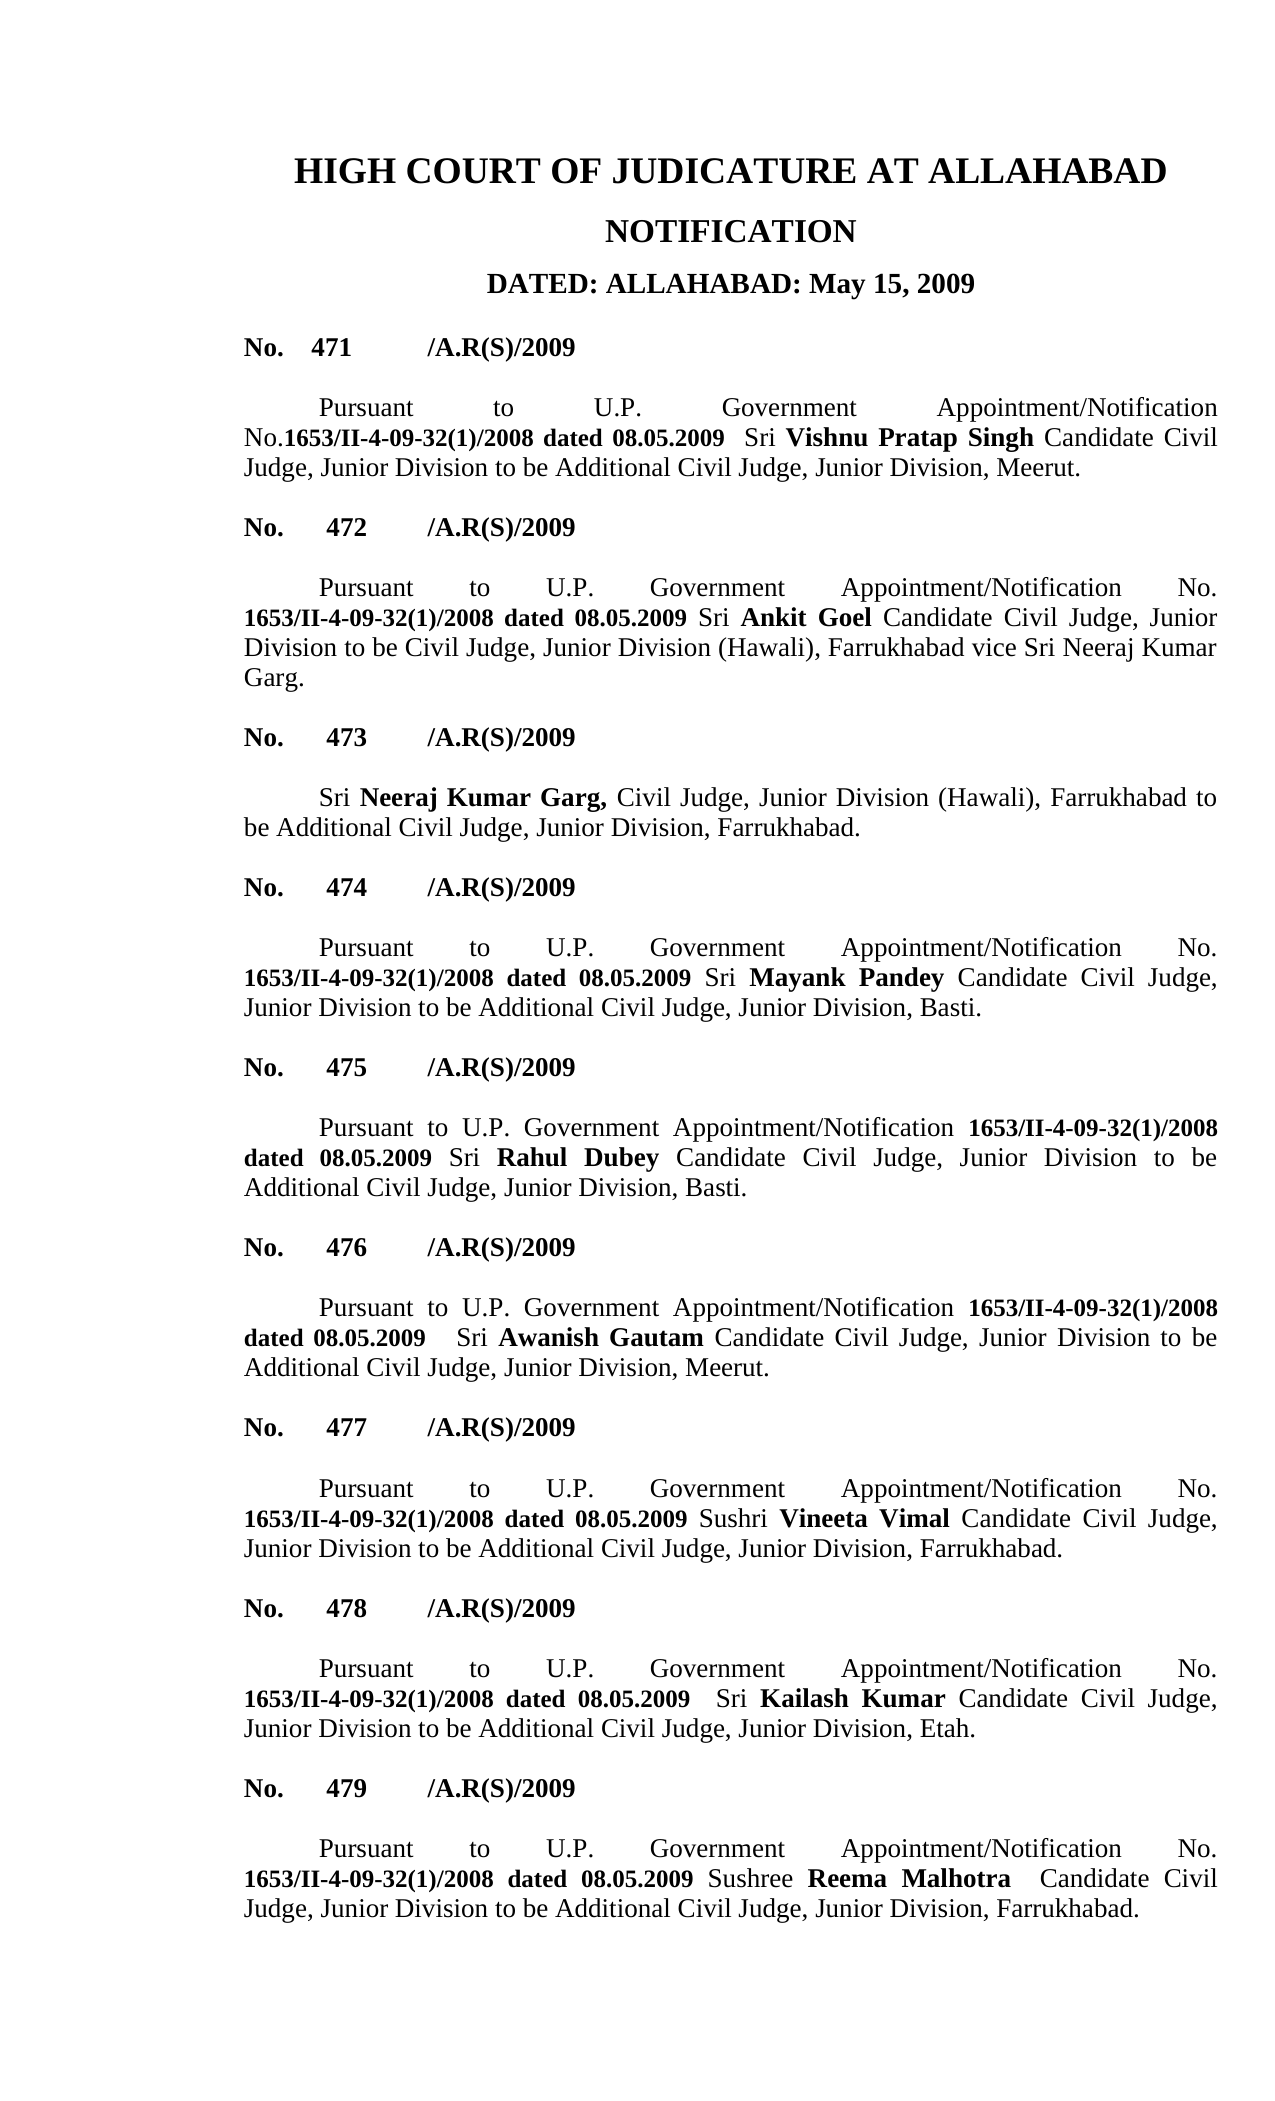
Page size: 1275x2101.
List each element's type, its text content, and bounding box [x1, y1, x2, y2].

table_header 477 [300, 1412, 416, 1443]
table_header /A.R(S)/2009 [416, 1593, 724, 1623]
table_header 474 [300, 872, 416, 902]
table_header No. [233, 722, 300, 752]
text Pursuant to U.P. Government Appointment/Notification No.1653/II-4-09-32(1)/2008 dated 08.05.2009 Sri Vishnu Pratap Singh Candidate Civil Judge, Junior Division to be Additional Civil Judge, Junior Division, Meerut. [244, 392, 1218, 482]
table_header No. [233, 1052, 300, 1082]
table_header 473 [300, 722, 416, 752]
text Pursuant to U.P. Government Appointment/Notification 1653/II-4-09-32(1)/2008 dated 08.05.2009 Sri Rahul Dubey Candidate Civil Judge, Junior Division to be Additional Civil Judge, Junior Division, Basti. [244, 1112, 1218, 1202]
text Pursuant to U.P. Government Appointment/Notification No. 1653/II-4-09-32(1)/2008 dated 08.05.2009 Sushree Reema Malhotra Candidate Civil Judge, Junior Division to be Additional Civil Judge, Junior Division, Farrukhabad. [244, 1833, 1218, 1923]
text Pursuant to U.P. Government Appointment/Notification 1653/II-4-09-32(1)/2008 dated 08.05.2009 Sri Awanish Gautam Candidate Civil Judge, Junior Division to be Additional Civil Judge, Junior Division, Meerut. [244, 1292, 1218, 1382]
table_header No. [233, 872, 300, 902]
table_header 479 [300, 1773, 416, 1803]
table_header No. [233, 332, 300, 362]
table_header 472 [300, 512, 416, 542]
table_header /A.R(S)/2009 [416, 872, 724, 902]
table_header /A.R(S)/2009 [416, 1412, 724, 1443]
text Pursuant to U.P. Government Appointment/Notification No. 1653/II-4-09-32(1)/2008 dated 08.05.2009 Sri Mayank Pandey Candidate Civil Judge, Junior Division to be Additional Civil Judge, Junior Division, Basti. [244, 932, 1218, 1022]
table_header /A.R(S)/2009 [416, 512, 724, 542]
table_header No. [233, 1412, 300, 1443]
table_header No. [233, 1593, 300, 1623]
text Sri Neeraj Kumar Garg, Civil Judge, Junior Division (Hawali), Farrukhabad to be Additional Civil Judge, Junior Division, Farrukhabad. [244, 782, 1218, 842]
table_header 476 [300, 1232, 416, 1262]
table_header /A.R(S)/2009 [416, 722, 724, 752]
text Pursuant to U.P. Government Appointment/Notification No. 1653/II-4-09-32(1)/2008 dated 08.05.2009 Sri Kailash Kumar Candidate Civil Judge, Junior Division to be Additional Civil Judge, Junior Division, Etah. [244, 1653, 1218, 1743]
text Pursuant to U.P. Government Appointment/Notification No. 1653/II-4-09-32(1)/2008 dated 08.05.2009 Sri Ankit Goel Candidate Civil Judge, Junior Division to be Civil Judge, Junior Division (Hawali), Farrukhabad vice Sri Neeraj Kumar Garg. [244, 572, 1218, 692]
table_header /A.R(S)/2009 [416, 1052, 724, 1082]
table_header No. [233, 512, 300, 542]
subtitle NOTIFICATION [244, 212, 1218, 249]
table_header /A.R(S)/2009 [416, 1773, 724, 1803]
table_header No. [233, 1773, 300, 1803]
table_header /A.R(S)/2009 [416, 332, 724, 362]
text Pursuant to U.P. Government Appointment/Notification No. 1653/II-4-09-32(1)/2008 dated 08.05.2009 Sushri Vineeta Vimal Candidate Civil Judge, Junior Division to be Additional Civil Judge, Junior Division, Farrukhabad. [244, 1473, 1218, 1563]
table_header 478 [300, 1593, 416, 1623]
table_header 475 [300, 1052, 416, 1082]
title HIGH COURT OF JUDICATURE AT ALLAHABAD [244, 150, 1218, 192]
subtitle DATED: ALLAHABAD: May 15, 2009 [244, 268, 1218, 300]
table_header No. [233, 1232, 300, 1262]
table_header /A.R(S)/2009 [416, 1232, 724, 1262]
table_header 471 [300, 332, 416, 362]
